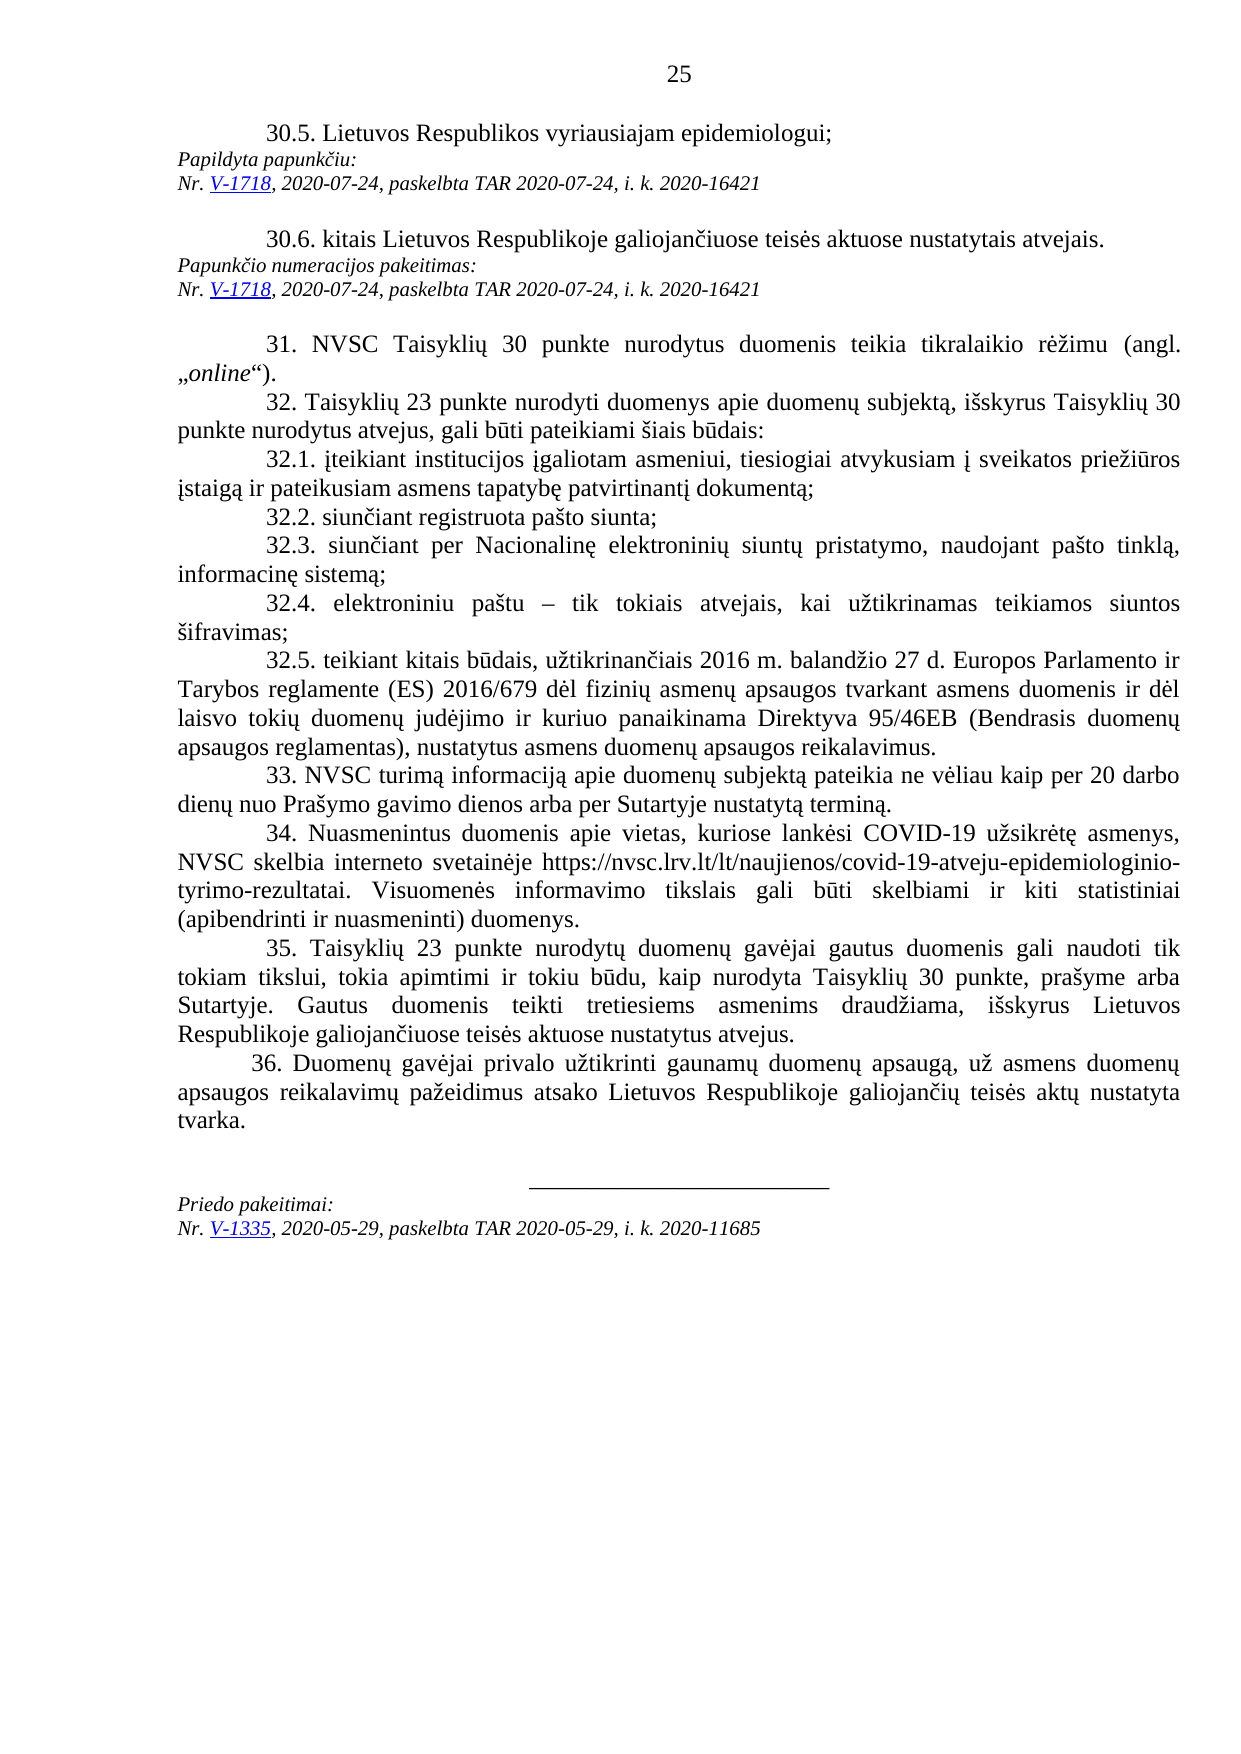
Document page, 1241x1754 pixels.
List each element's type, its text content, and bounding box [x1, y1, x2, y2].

text 30.5. Lietuvos Respublikos vyriausiajam epidemiologui; [177, 118, 1181, 147]
text 34. Nuasmenintus duomenis apie vietas, kuriose lankėsi COVID-19 užsikrėtę asmenys, NVSC skelbia interneto svetainėje https://nvsc.lrv.lt/lt/naujienos/covid-19-atveju-epidemiologinio-tyrimo-rezultatai. Visuomenės informavimo tikslais gali būti skelbiami ir kiti statistiniai (apibendrinti ir nuasmeninti) duomenys. [177, 818, 1181, 933]
text 35. Taisyklių 23 punkte nurodytų duomenų gavėjai gautus duomenis gali naudoti tik tokiam tikslui, tokia apimtimi ir tokiu būdu, kaip nurodyta Taisyklių 30 punkte, prašyme arba Sutartyje. Gautus duomenis teikti tretiesiems asmenims draudžiama, išskyrus Lietuvos Respublikoje galiojančiuose teisės aktuose nustatytus atvejus. [177, 933, 1181, 1048]
text 33. NVSC turimą informaciją apie duomenų subjektą pateikia ne vėliau kaip per 20 darbo dienų nuo Prašymo gavimo dienos arba per Sutartyje nustatytą terminą. [177, 761, 1181, 818]
text 32.5. teikiant kitais būdais, užtikrinančiais 2016 m. balandžio 27 d. Europos Parlamento ir Tarybos reglamente (ES) 2016/679 dėl fizinių asmenų apsaugos tvarkant asmens duomenis ir dėl laisvo tokių duomenų judėjimo ir kuriuo panaikinama Direktyva 95/46EB (Bendrasis duomenų apsaugos reglamentas), nustatytus asmens duomenų apsaugos reikalavimus. [177, 646, 1181, 761]
text Nr. V-1718, 2020-07-24, paskelbta TAR 2020-07-24, i. k. 2020-16421 [177, 277, 1181, 301]
text Priedo pakeitimai: [177, 1192, 1181, 1216]
text 32.3. siunčiant per Nacionalinę elektroninių siuntų pristatymo, naudojant pašto tinklą, informacinę sistemą; [177, 531, 1181, 588]
text 36. Duomenų gavėjai privalo užtikrinti gaunamų duomenų apsaugą, už asmens duomenų apsaugos reikalavimų pažeidimus atsako Lietuvos Respublikoje galiojančių teisės aktų nustatyta tvarka. [177, 1048, 1181, 1134]
text 31. NVSC Taisyklių 30 punkte nurodytus duomenis teikia tikralaikio rėžimu (angl. „online“). [177, 329, 1181, 387]
text 32. Taisyklių 23 punkte nurodyti duomenys apie duomenų subjektą, išskyrus Taisyklių 30 punkte nurodytus atvejus, gali būti pateikiami šiais būdais: [177, 387, 1181, 444]
text 30.6. kitais Lietuvos Respublikoje galiojančiuose teisės aktuose nustatytais atvejais. [177, 224, 1181, 252]
text Nr. V-1335, 2020-05-29, paskelbta TAR 2020-05-29, i. k. 2020-11685 [177, 1216, 1181, 1240]
text Nr. V-1718, 2020-07-24, paskelbta TAR 2020-07-24, i. k. 2020-16421 [177, 171, 1181, 195]
text 32.1. įteikiant institucijos įgaliotam asmeniui, tiesiogiai atvykusiam į sveikatos priežiūros įstaigą ir pateikusiam asmens tapatybę patvirtinantį dokumentą; [177, 444, 1181, 502]
text 32.4. elektroniniu paštu – tik tokiais atvejais, kai užtikrinamas teikiamos siuntos šifravimas; [177, 588, 1181, 646]
text ________________________ [177, 1163, 1181, 1192]
text Papunkčio numeracijos pakeitimas: [177, 252, 1181, 277]
text 32.2. siunčiant registruota pašto siunta; [177, 502, 1181, 531]
text Papildyta papunkčiu: [177, 147, 1181, 171]
